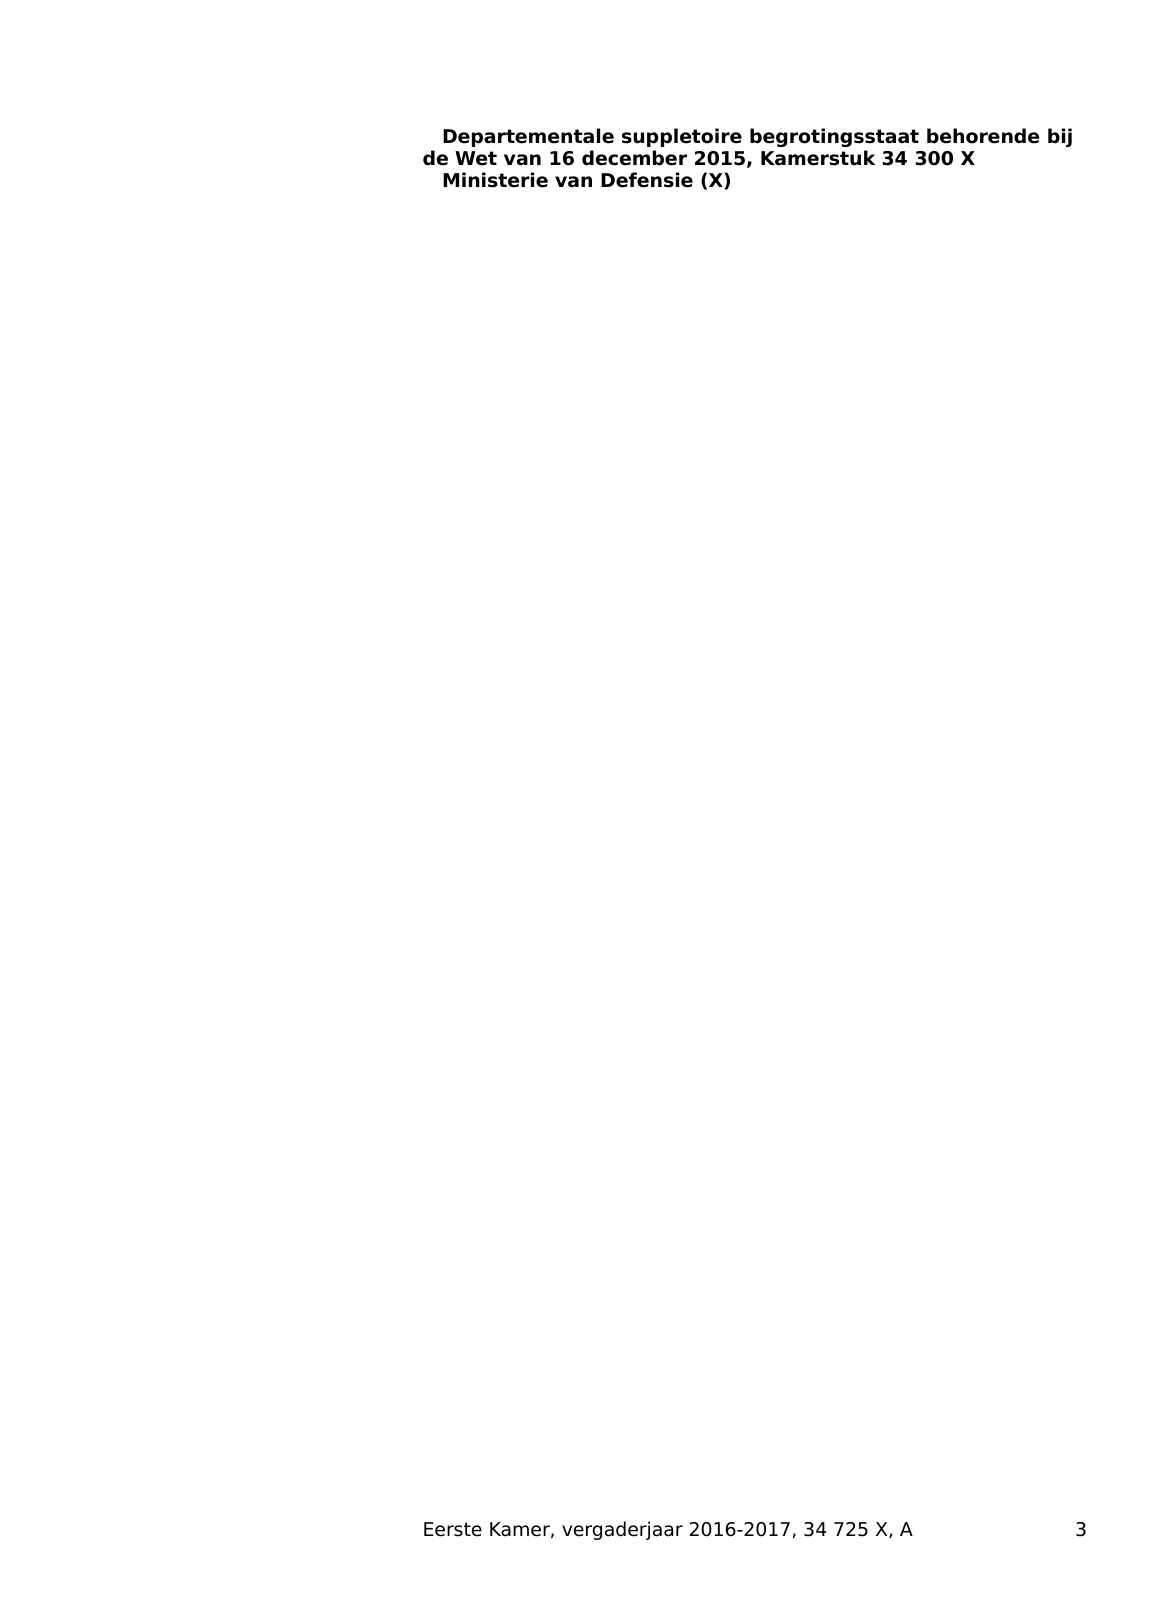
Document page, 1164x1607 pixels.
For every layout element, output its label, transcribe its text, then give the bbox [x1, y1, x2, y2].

text Departementale suppletoire begrotingsstaat behorende bij de Wet van 16 december 2015, Kamerstuk 34 300 X [422, 126, 1087, 169]
text Ministerie van Defensie (X) [422, 169, 1087, 192]
